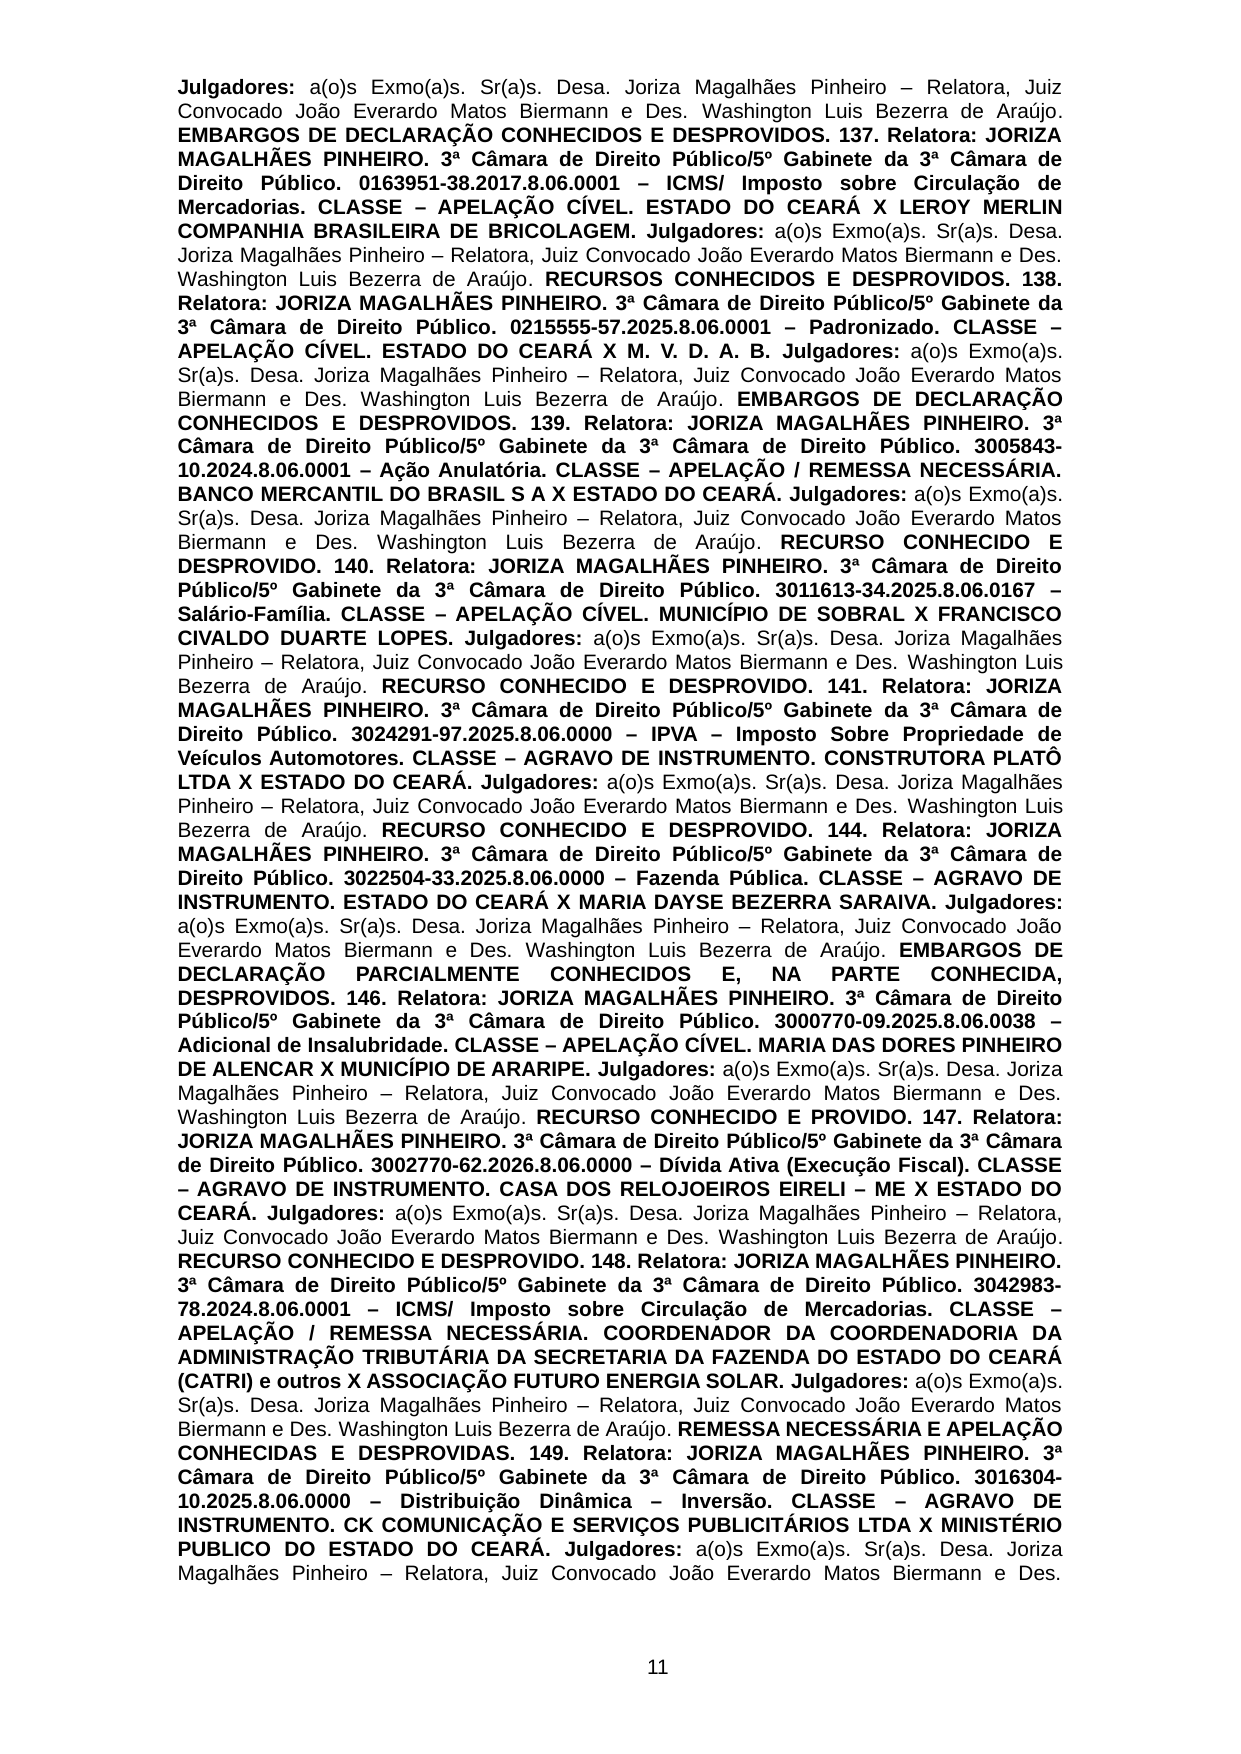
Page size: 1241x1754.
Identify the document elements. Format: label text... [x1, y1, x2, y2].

text Julgadores: a(o)s Exmo(a)s. Sr(a)s. Desa. Joriza Magalhães Pinheiro – Relatora, Juiz Convocado João Everardo Matos Biermann e Des. Washington Luis Bezerra de Araújo. EMBARGOS DE DECLARAÇÃO CONHECIDOS E DESPROVIDOS. 137. Relatora: JORIZA MAGALHÃES PINHEIRO. 3ª Câmara de Direito Público/5º Gabinete da 3ª Câmara de Direito Público. 0163951-38.2017.8.06.0001 – ICMS/ Imposto sobre Circulação de Mercadorias. CLASSE – APELAÇÃO CÍVEL. ESTADO DO CEARÁ X LEROY MERLIN COMPANHIA BRASILEIRA DE BRICOLAGEM. Julgadores: a(o)s Exmo(a)s. Sr(a)s. Desa. Joriza Magalhães Pinheiro – Relatora, Juiz Convocado João Everardo Matos Biermann e Des. Washington Luis Bezerra de Araújo. RECURSOS CONHECIDOS E DESPROVIDOS. 138. Relatora: JORIZA MAGALHÃES PINHEIRO. 3ª Câmara de Direito Público/5º Gabinete da 3ª Câmara de Direito Público. 0215555-57.2025.8.06.0001 – Padronizado. CLASSE – APELAÇÃO CÍVEL. ESTADO DO CEARÁ X M. V. D. A. B. Julgadores: a(o)s Exmo(a)s. Sr(a)s. Desa. Joriza Magalhães Pinheiro – Relatora, Juiz Convocado João Everardo Matos Biermann e Des. Washington Luis Bezerra de Araújo. EMBARGOS DE DECLARAÇÃO CONHECIDOS E DESPROVIDOS. 139. Relatora: JORIZA MAGALHÃES PINHEIRO. 3ª Câmara de Direito Público/5º Gabinete da 3ª Câmara de Direito Público. 3005843-10.2024.8.06.0001 – Ação Anulatória. CLASSE – APELAÇÃO / REMESSA NECESSÁRIA. BANCO MERCANTIL DO BRASIL S A X ESTADO DO CEARÁ. Julgadores: a(o)s Exmo(a)s. Sr(a)s. Desa. Joriza Magalhães Pinheiro – Relatora, Juiz Convocado João Everardo Matos Biermann e Des. Washington Luis Bezerra de Araújo. RECURSO CONHECIDO E DESPROVIDO. 140. Relatora: JORIZA MAGALHÃES PINHEIRO. 3ª Câmara de Direito Público/5º Gabinete da 3ª Câmara de Direito Público. 3011613-34.2025.8.06.0167 – Salário-Família. CLASSE – APELAÇÃO CÍVEL. MUNICÍPIO DE SOBRAL X FRANCISCO CIVALDO DUARTE LOPES. Julgadores: a(o)s Exmo(a)s. Sr(a)s. Desa. Joriza Magalhães Pinheiro – Relatora, Juiz Convocado João Everardo Matos Biermann e Des. Washington Luis Bezerra de Araújo. RECURSO CONHECIDO E DESPROVIDO. 141. Relatora: JORIZA MAGALHÃES PINHEIRO. 3ª Câmara de Direito Público/5º Gabinete da 3ª Câmara de Direito Público. 3024291-97.2025.8.06.0000 – IPVA – Imposto Sobre Propriedade de Veículos Automotores. CLASSE – AGRAVO DE INSTRUMENTO. CONSTRUTORA PLATÔ LTDA X ESTADO DO CEARÁ. Julgadores: a(o)s Exmo(a)s. Sr(a)s. Desa. Joriza Magalhães Pinheiro – Relatora, Juiz Convocado João Everardo Matos Biermann e Des. Washington Luis Bezerra de Araújo. RECURSO CONHECIDO E DESPROVIDO. 144. Relatora: JORIZA MAGALHÃES PINHEIRO. 3ª Câmara de Direito Público/5º Gabinete da 3ª Câmara de Direito Público. 3022504-33.2025.8.06.0000 – Fazenda Pública. CLASSE – AGRAVO DE INSTRUMENTO. ESTADO DO CEARÁ X MARIA DAYSE BEZERRA SARAIVA. Julgadores: a(o)s Exmo(a)s. Sr(a)s. Desa. Joriza Magalhães Pinheiro – Relatora, Juiz Convocado João Everardo Matos Biermann e Des. Washington Luis Bezerra de Araújo. EMBARGOS DE DECLARAÇÃO PARCIALMENTE CONHECIDOS E, NA PARTE CONHECIDA, DESPROVIDOS. 146. Relatora: JORIZA MAGALHÃES PINHEIRO. 3ª Câmara de Direito Público/5º Gabinete da 3ª Câmara de Direito Público. 3000770-09.2025.8.06.0038 – Adicional de Insalubridade. CLASSE – APELAÇÃO CÍVEL. MARIA DAS DORES PINHEIRO DE ALENCAR X MUNICÍPIO DE ARARIPE. Julgadores: a(o)s Exmo(a)s. Sr(a)s. Desa. Joriza Magalhães Pinheiro – Relatora, Juiz Convocado João Everardo Matos Biermann e Des. Washington Luis Bezerra de Araújo. RECURSO CONHECIDO E PROVIDO. 147. Relatora: JORIZA MAGALHÃES PINHEIRO. 3ª Câmara de Direito Público/5º Gabinete da 3ª Câmara de Direito Público. 3002770-62.2026.8.06.0000 – Dívida Ativa (Execução Fiscal). CLASSE – AGRAVO DE INSTRUMENTO. CASA DOS RELOJOEIROS EIRELI – ME X ESTADO DO CEARÁ. Julgadores: a(o)s Exmo(a)s. Sr(a)s. Desa. Joriza Magalhães Pinheiro – Relatora, Juiz Convocado João Everardo Matos Biermann e Des. Washington Luis Bezerra de Araújo. RECURSO CONHECIDO E DESPROVIDO. 148. Relatora: JORIZA MAGALHÃES PINHEIRO. 3ª Câmara de Direito Público/5º Gabinete da 3ª Câmara de Direito Público. 3042983-78.2024.8.06.0001 – ICMS/ Imposto sobre Circulação de Mercadorias. CLASSE – APELAÇÃO / REMESSA NECESSÁRIA. COORDENADOR DA COORDENADORIA DA ADMINISTRAÇÃO TRIBUTÁRIA DA SECRETARIA DA FAZENDA DO ESTADO DO CEARÁ (CATRI) e outros X ASSOCIAÇÃO FUTURO ENERGIA SOLAR. Julgadores: a(o)s Exmo(a)s. Sr(a)s. Desa. Joriza Magalhães Pinheiro – Relatora, Juiz Convocado João Everardo Matos Biermann e Des. Washington Luis Bezerra de Araújo. REMESSA NECESSÁRIA E APELAÇÃO CONHECIDAS E DESPROVIDAS. 149. Relatora: JORIZA MAGALHÃES PINHEIRO. 3ª Câmara de Direito Público/5º Gabinete da 3ª Câmara de Direito Público. 3016304-10.2025.8.06.0000 – Distribuição Dinâmica – Inversão. CLASSE – AGRAVO DE INSTRUMENTO. CK COMUNICAÇÃO E SERVIÇOS PUBLICITÁRIOS LTDA X MINISTÉRIO PUBLICO DO ESTADO DO CEARÁ. Julgadores: a(o)s Exmo(a)s. Sr(a)s. Desa. Joriza Magalhães Pinheiro – Relatora, Juiz Convocado João Everardo Matos Biermann e Des. [177, 75, 1063, 1584]
